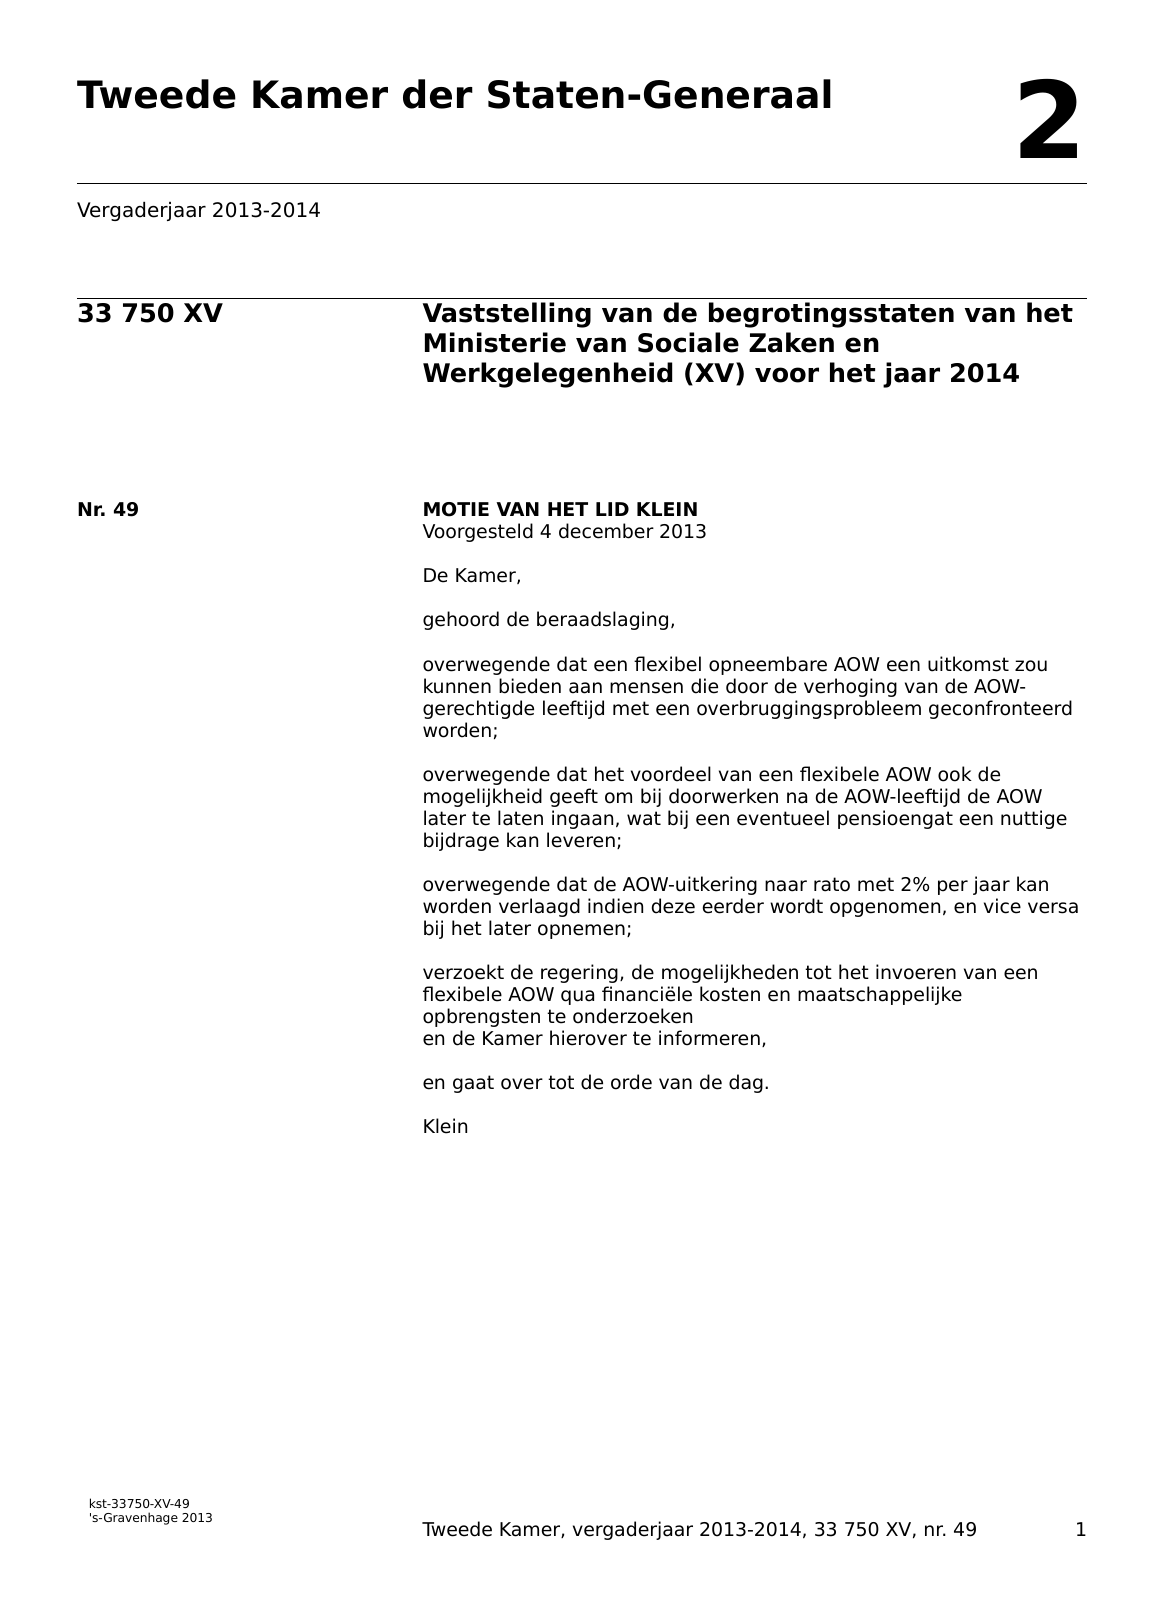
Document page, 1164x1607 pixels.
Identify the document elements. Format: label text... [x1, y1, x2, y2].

text overwegende dat het voordeel van een flexibele AOW ook de mogelijkheid geeft om bij doorwerken na de AOW-leeftijd de AOW later te laten ingaan, wat bij een eventueel pensioengat een nuttige bijdrage kan leveren; [422, 764, 1087, 852]
text en de Kamer hierover te informeren, [422, 1028, 1087, 1050]
table_header Tweede Kamer der Staten-Generaal [77, 59, 886, 183]
text gehoord de beraadslaging, [422, 609, 1087, 631]
text overwegende dat een flexibel opneembare AOW een uitkomst zou kunnen bieden aan mensen die door de verhoging van de AOW-gerechtigde leeftijd met een overbruggingsprobleem geconfronteerd worden; [422, 653, 1087, 741]
text kst-33750-XV-49 [88, 1497, 323, 1511]
subtitle Nr. 49 MOTIE VAN HET LID KLEIN [77, 499, 1087, 521]
text 's-Gravenhage 2013 [88, 1511, 323, 1525]
text overwegende dat de AOW-uitkering naar rato met 2% per jaar kan worden verlaagd indien deze eerder wordt opgenomen, en vice versa bij het later opnemen; [422, 874, 1087, 940]
text De Kamer, [422, 565, 1087, 587]
text verzoekt de regering, de mogelijkheden tot het invoeren van een flexibele AOW qua financiële kosten en maatschappelijke opbrengsten te onderzoeken [422, 962, 1087, 1028]
text en gaat over tot de orde van de dag. [422, 1072, 1087, 1094]
text Voorgesteld 4 december 2013 [422, 521, 1087, 543]
table_cell Vergaderjaar 2013-2014 [77, 184, 1087, 298]
text Klein [422, 1116, 1087, 1138]
table_header 2 [886, 59, 1087, 183]
subtitle 33 750 XV Vaststelling van de begrotingsstaten van het Ministerie van Sociale Zaken en Werkgelegenheid (XV) voor het jaar 2014 [77, 299, 1087, 388]
